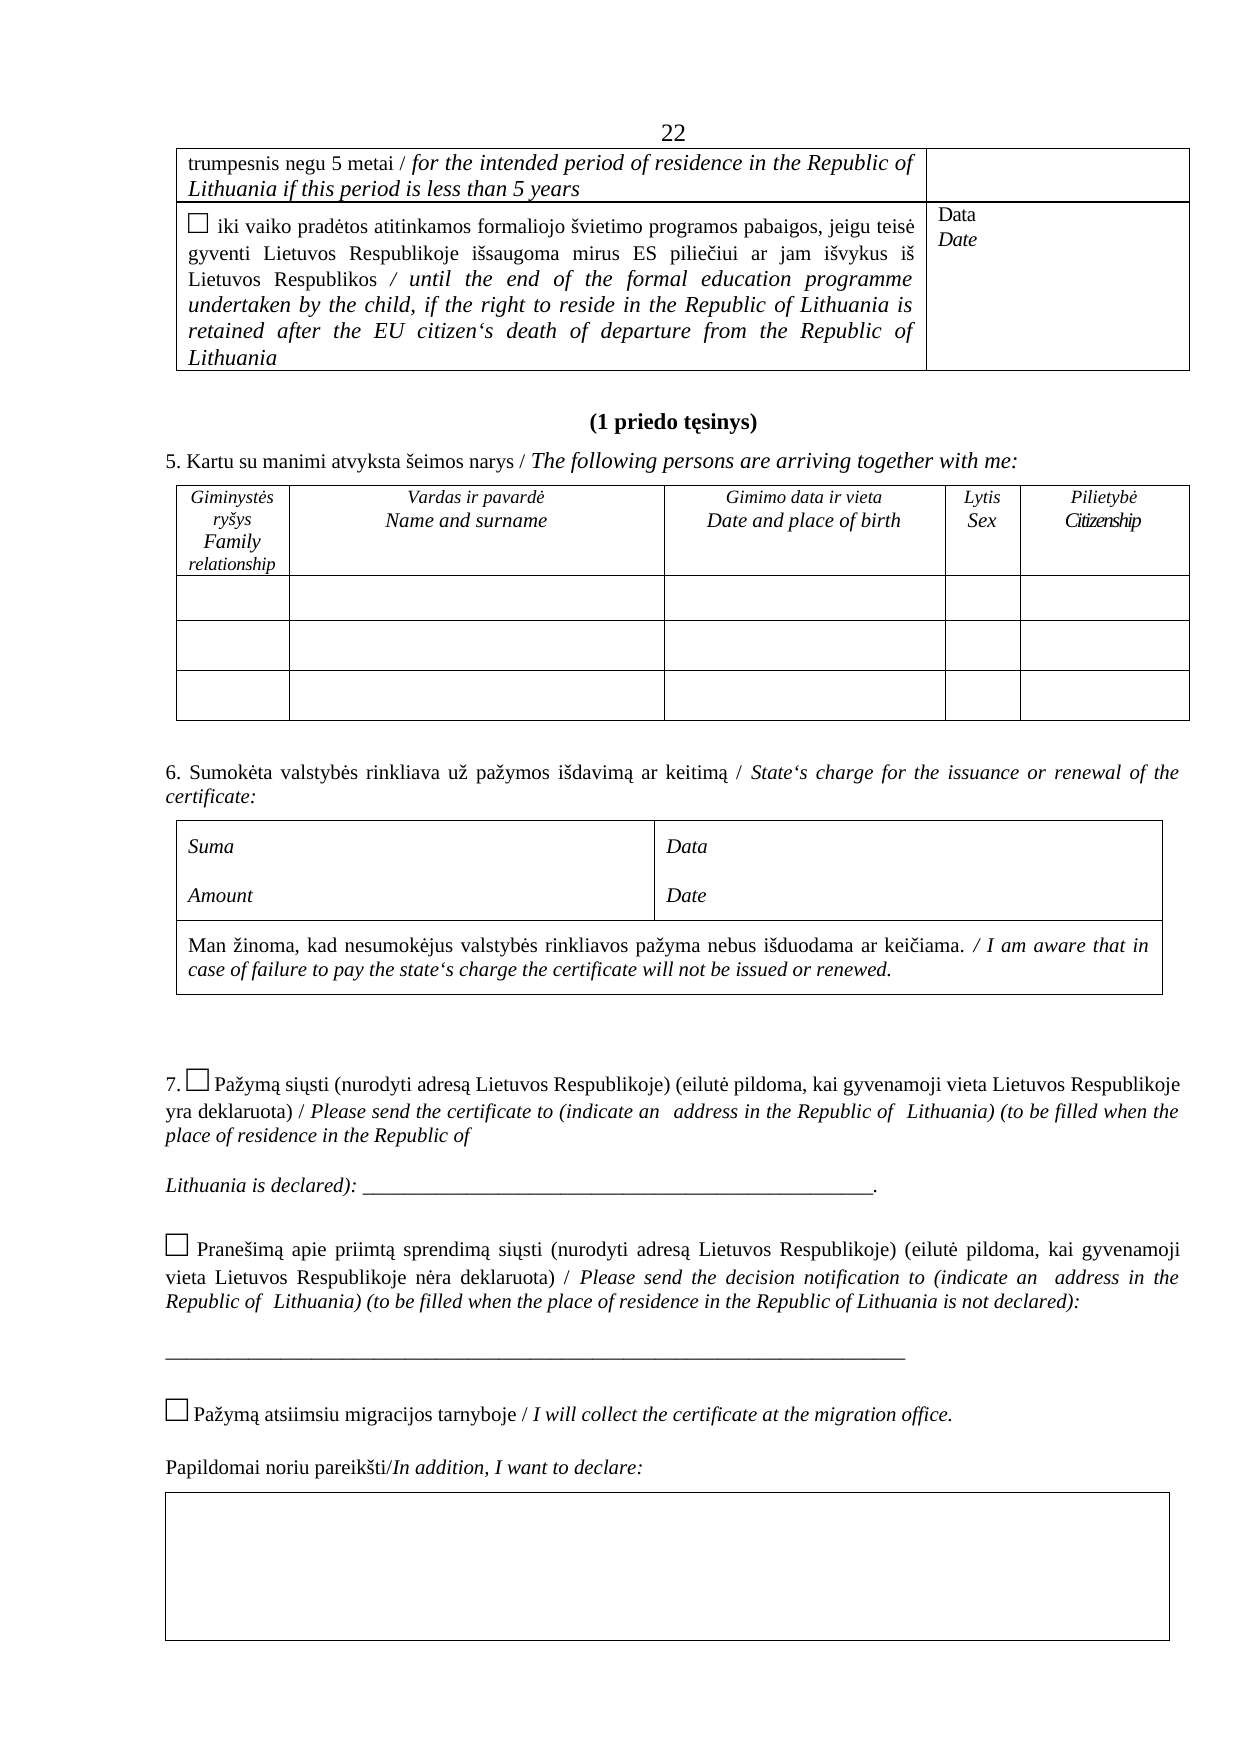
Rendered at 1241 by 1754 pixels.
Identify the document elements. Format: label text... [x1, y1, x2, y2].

table_cell [290, 621, 664, 670]
table_cell [946, 621, 1020, 670]
table_cell [1021, 576, 1189, 620]
text Lithuania is declared): _________________________________________________. [165, 1172, 1181, 1197]
table_cell [665, 621, 945, 670]
table_cell Man žinoma, kad nesumokėjus valstybės rinkliavos pažyma nebus išduodama ar keičiama. / I am aware that in case of failure to pay the state‘s charge the certificate will not be issued or renewed. [177, 921, 1162, 994]
table_cell [1021, 671, 1189, 720]
table_header Lytis Sex [946, 486, 1020, 575]
table_cell [290, 576, 664, 620]
table_cell [177, 576, 289, 620]
text (1 priedo tęsinys) [165, 408, 1181, 434]
text 5. Kartu su manimi atvyksta šeimos narys / The following persons are arriving together with me: [165, 447, 1181, 473]
table_cell [177, 621, 289, 670]
table_header Data Date [655, 821, 1162, 919]
table_header Pilietybė Citizenship [1021, 486, 1189, 575]
table_cell [290, 671, 664, 720]
text 7. □ Pažymą siųsti (nurodyti adresą Lietuvos Respublikoje) (eilutė pildoma, kai gyvenamoji vieta Lietuvos Respublikoje yra deklaruota) / Please send the certificate to (indicate an address in the Republic of Lithuania) (to be filled when the place of residence in the Republic of [165, 1056, 1181, 1147]
table_cell [946, 671, 1020, 720]
text □ Pranešimą apie priimtą sprendimą siųsti (nurodyti adresą Lietuvos Respublikoje) (eilutė pildoma, kai gyvenamoji vieta Lietuvos Respublikoje nėra deklaruota) / Please send the decision notification to (indicate an address in the Republic of Lithuania) (to be filled when the place of residence in the Republic of Lithuania is not declared): [165, 1222, 1181, 1313]
table_cell [177, 671, 289, 720]
text □ Pažymą atsiimsiu migracijos tarnyboje / I will collect the certificate at the migration office. [165, 1387, 1181, 1430]
table_cell [665, 671, 945, 720]
text 6. Sumokėta valstybės rinkliava už pažymos išdavimą ar keitimą / State‘s charge for the issuance or renewal of the certificate: [165, 760, 1181, 808]
table_cell trumpesnis negu 5 metai / for the intended period of residence in the Republic of Lithuania if this period is less than 5 years [177, 149, 926, 201]
table_cell [927, 149, 1189, 201]
table_cell Data Date [927, 203, 1189, 370]
text Papildomai noriu pareikšti/In addition, I want to declare: [165, 1455, 1181, 1479]
table_cell [1021, 621, 1189, 670]
table_header Gimimo data ir vieta Date and place of birth [665, 486, 945, 575]
table_cell [665, 576, 945, 620]
table_cell [946, 576, 1020, 620]
table_header Giminystės ryšys Family relationship [177, 486, 289, 575]
text _______________________________________________________________________ [165, 1338, 1181, 1362]
table_cell □ iki vaiko pradėtos atitinkamos formaliojo švietimo programos pabaigos, jeigu teisė gyventi Lietuvos Respublikoje išsaugoma mirus ES piliečiui ar jam išvykus iš Lietuvos Respublikos / until the end of the formal education programme undertaken by the child, if the right to reside in the Republic of Lithuania is retained after the EU citizen‘s death of departure from the Republic of Lithuania [177, 203, 926, 370]
table_header Suma Amount [177, 821, 654, 919]
table_header Vardas ir pavardė Name and surname [290, 486, 664, 575]
table_header [166, 1493, 1169, 1640]
